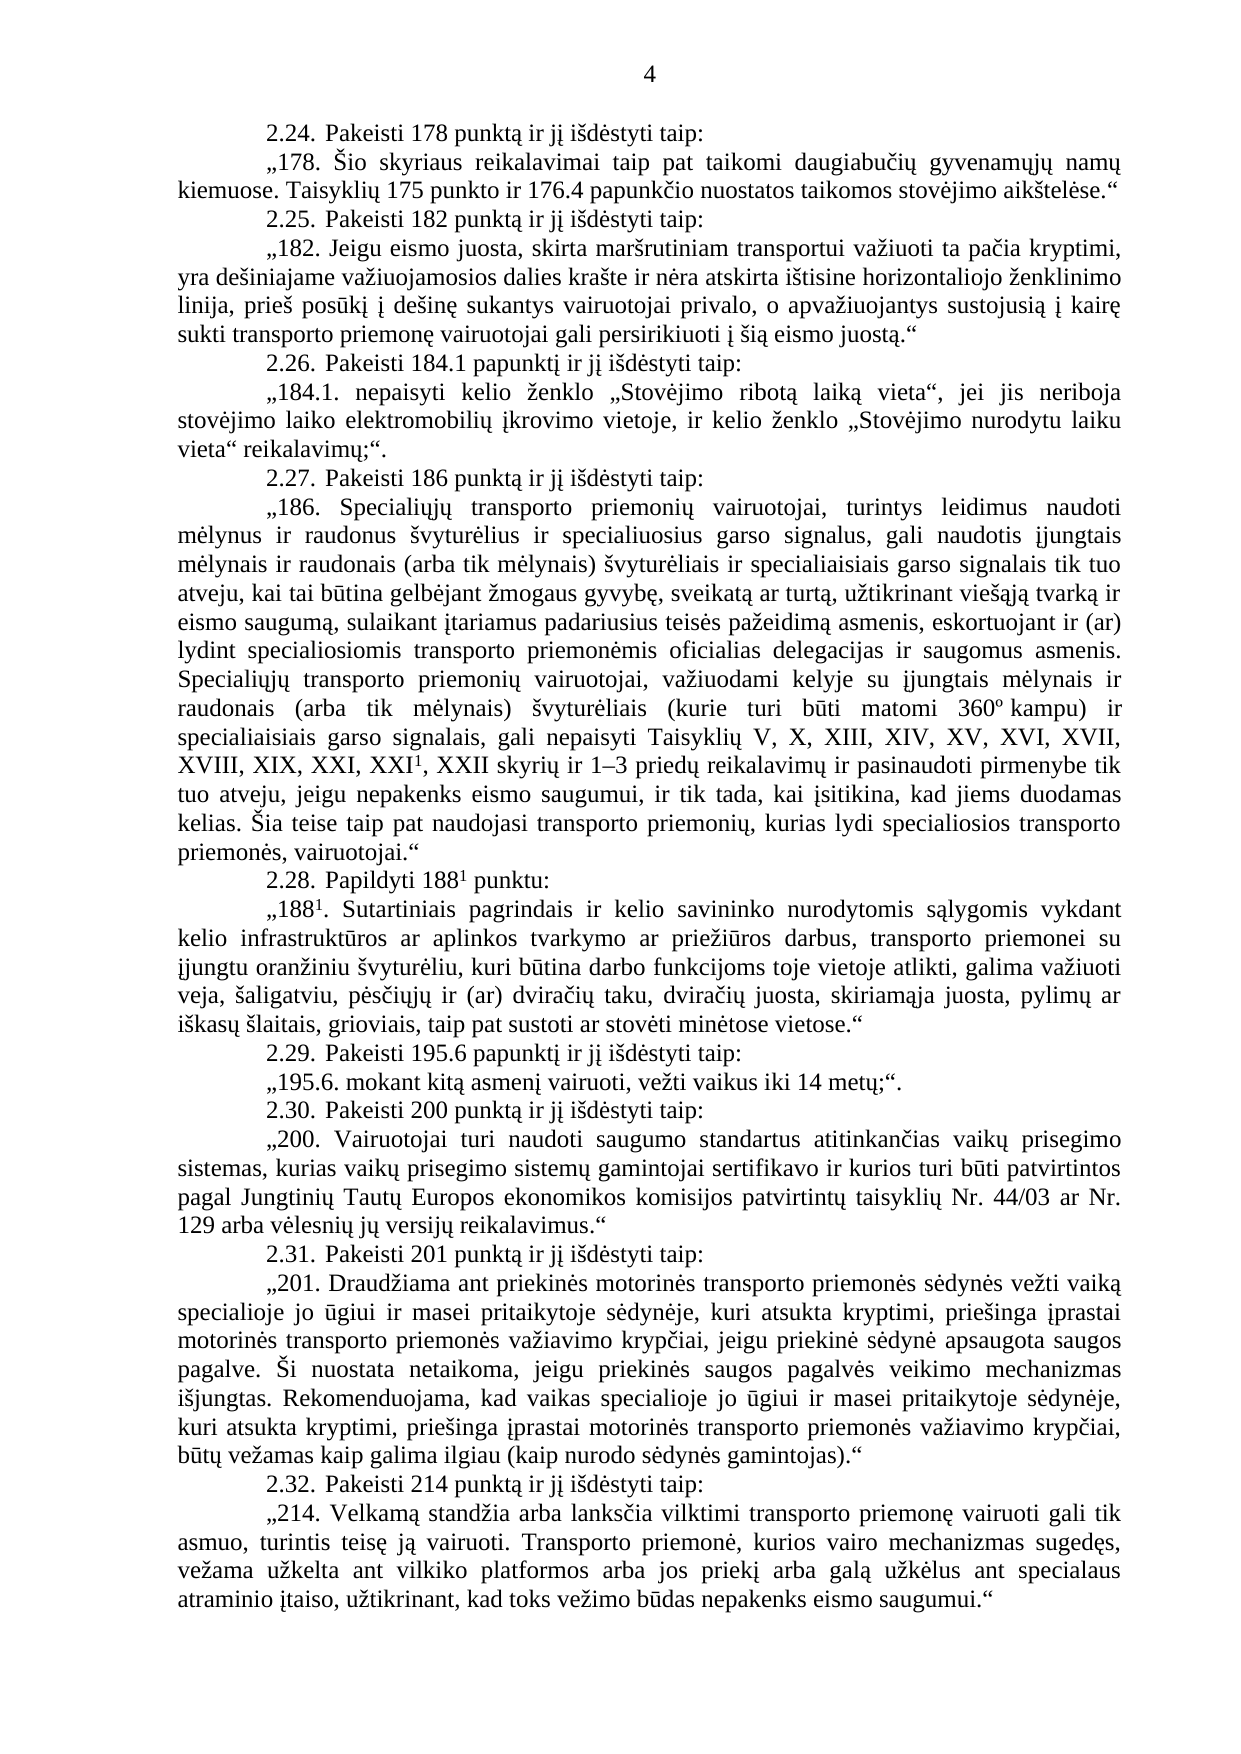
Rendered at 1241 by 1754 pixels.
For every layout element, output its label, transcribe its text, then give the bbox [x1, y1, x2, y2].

text 2.32. Pakeisti 214 punktą ir jį išdėstyti taip: [177, 1469, 1122, 1498]
text 2.29. Pakeisti 195.6 papunktį ir jį išdėstyti taip: [177, 1038, 1122, 1067]
text 2.24. Pakeisti 178 punktą ir jį išdėstyti taip: [177, 118, 1122, 147]
text 2.31. Pakeisti 201 punktą ir jį išdėstyti taip: [177, 1239, 1122, 1268]
text „214. Velkamą standžia arba lanksčia vilktimi transporto priemonę vairuoti gali tik asmuo, turintis teisę ją vairuoti. Transporto priemonė, kurios vairo mechanizmas sugedęs, vežama užkelta ant vilkiko platformos arba jos priekį arba galą užkėlus ant specialaus atraminio įtaiso, užtikrinant, kad toks vežimo būdas nepakenks eismo saugumui.“ [177, 1498, 1122, 1613]
text „184.1. nepaisyti kelio ženklo „Stovėjimo ribotą laiką vieta“, jei jis neriboja stovėjimo laiko elektromobilių įkrovimo vietoje, ir kelio ženklo „Stovėjimo nurodytu laiku vieta“ reikalavimų;“. [177, 377, 1122, 463]
text „178. Šio skyriaus reikalavimai taip pat taikomi daugiabučių gyvenamųjų namų kiemuose. Taisyklių 175 punkto ir 176.4 papunkčio nuostatos taikomos stovėjimo aikštelėse.“ [177, 147, 1122, 204]
text „195.6. mokant kitą asmenį vairuoti, vežti vaikus iki 14 metų;“. [177, 1067, 1122, 1096]
text 2.26. Pakeisti 184.1 papunktį ir jį išdėstyti taip: [177, 348, 1122, 377]
text 2.30. Pakeisti 200 punktą ir jį išdėstyti taip: [177, 1096, 1122, 1124]
text 2.25. Pakeisti 182 punktą ir jį išdėstyti taip: [177, 204, 1122, 233]
text 2.28. Papildyti 1881 punktu: [177, 866, 1122, 894]
text „1881. Sutartiniais pagrindais ir kelio savininko nurodytomis sąlygomis vykdant kelio infrastruktūros ar aplinkos tvarkymo ar priežiūros darbus, transporto priemonei su įjungtu oranžiniu švyturėliu, kuri būtina darbo funkcijoms toje vietoje atlikti, galima važiuoti veja, šaligatviu, pėsčiųjų ir (ar) dviračių taku, dviračių juosta, skiriamąja juosta, pylimų ar iškasų šlaitais, grioviais, taip pat sustoti ar stovėti minėtose vietose.“ [177, 894, 1122, 1038]
text „200. Vairuotojai turi naudoti saugumo standartus atitinkančias vaikų prisegimo sistemas, kurias vaikų prisegimo sistemų gamintojai sertifikavo ir kurios turi būti patvirtintos pagal Jungtinių Tautų Europos ekonomikos komisijos patvirtintų taisyklių Nr. 44/03 ar Nr. 129 arba vėlesnių jų versijų reikalavimus.“ [177, 1124, 1122, 1239]
text 2.27. Pakeisti 186 punktą ir jį išdėstyti taip: [177, 463, 1122, 492]
text „182. Jeigu eismo juosta, skirta maršrutiniam transportui važiuoti ta pačia kryptimi, yra dešiniajame važiuojamosios dalies krašte ir nėra atskirta ištisine horizontaliojo ženklinimo linija, prieš posūkį į dešinę sukantys vairuotojai privalo, o apvažiuojantys sustojusią į kairę sukti transporto priemonę vairuotojai gali persirikiuoti į šią eismo juostą.“ [177, 233, 1122, 348]
text „201. Draudžiama ant priekinės motorinės transporto priemonės sėdynės vežti vaiką specialioje jo ūgiui ir masei pritaikytoje sėdynėje, kuri atsukta kryptimi, priešinga įprastai motorinės transporto priemonės važiavimo krypčiai, jeigu priekinė sėdynė apsaugota saugos pagalve. Ši nuostata netaikoma, jeigu priekinės saugos pagalvės veikimo mechanizmas išjungtas. Rekomenduojama, kad vaikas specialioje jo ūgiui ir masei pritaikytoje sėdynėje, kuri atsukta kryptimi, priešinga įprastai motorinės transporto priemonės važiavimo krypčiai, būtų vežamas kaip galima ilgiau (kaip nurodo sėdynės gamintojas).“ [177, 1268, 1122, 1469]
text „186. Specialiųjų transporto priemonių vairuotojai, turintys leidimus naudoti mėlynus ir raudonus švyturėlius ir specialiuosius garso signalus, gali naudotis įjungtais mėlynais ir raudonais (arba tik mėlynais) švyturėliais ir specialiaisiais garso signalais tik tuo atveju, kai tai būtina gelbėjant žmogaus gyvybę, sveikatą ar turtą, užtikrinant viešąją tvarką ir eismo saugumą, sulaikant įtariamus padariusius teisės pažeidimą asmenis, eskortuojant ir (ar) lydint specialiosiomis transporto priemonėmis oficialias delegacijas ir saugomus asmenis. Specialiųjų transporto priemonių vairuotojai, važiuodami kelyje su įjungtais mėlynais ir raudonais (arba tik mėlynais) švyturėliais (kurie turi būti matomi 360º kampu) ir specialiaisiais garso signalais, gali nepaisyti Taisyklių V, X, XIII, XIV, XV, XVI, XVII, XVIII, XIX, XXI, XXI1, XXII skyrių ir 1–3 priedų reikalavimų ir pasinaudoti pirmenybe tik tuo atveju, jeigu nepakenks eismo saugumui, ir tik tada, kai įsitikina, kad jiems duodamas kelias. Šia teise taip pat naudojasi transporto priemonių, kurias lydi specialiosios transporto priemonės, vairuotojai.“ [177, 492, 1122, 866]
